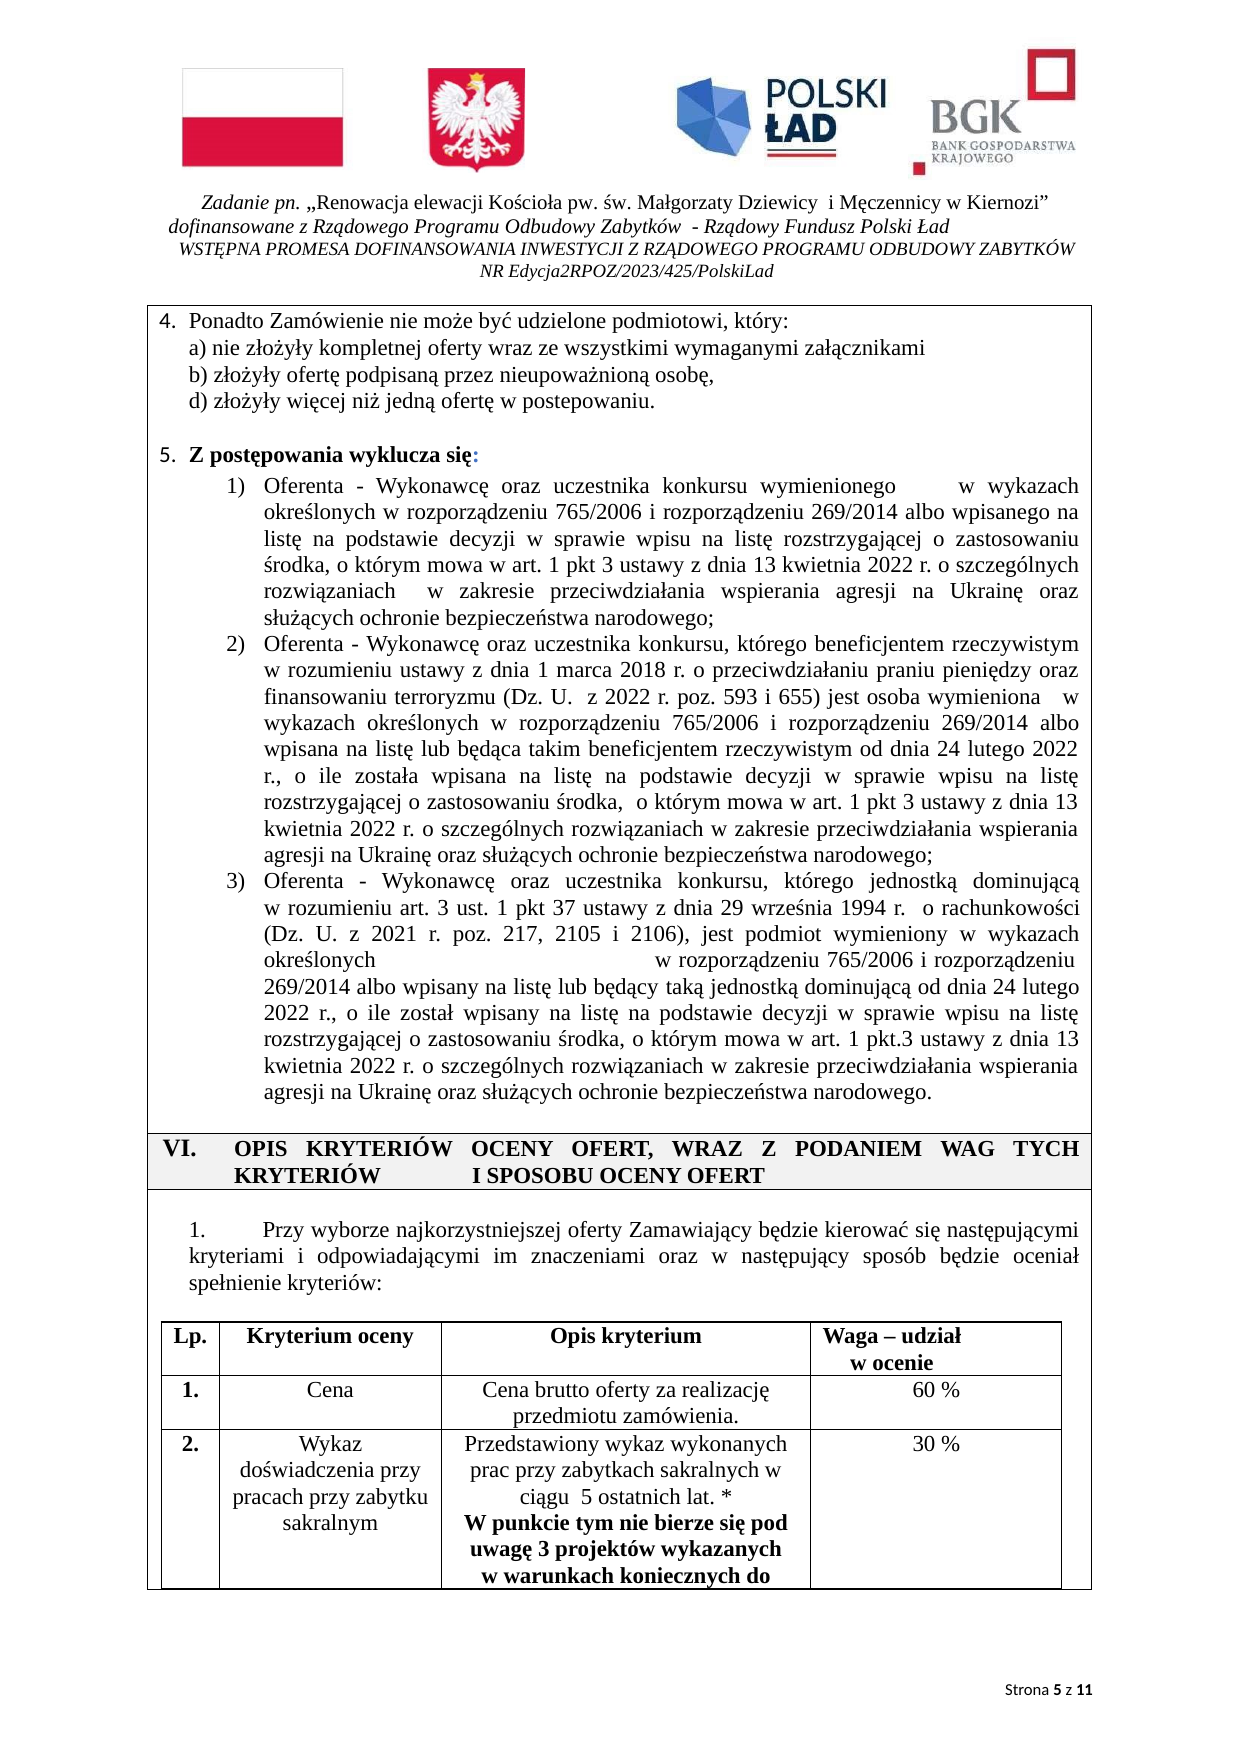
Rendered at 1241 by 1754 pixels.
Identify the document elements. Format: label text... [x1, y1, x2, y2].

table_header Opis kryterium [442, 1323, 810, 1375]
table_cell Opis warunków udziału w postępowaniu: 1.1. Dysponowanie kadrą niezbędną do realizacji zamówienia zgodnie z Ustawa z dnia 23 lipca 2003r. o ochronie zabytków i opiece nad zabytkami (t.j. Dz.U.2022.840 ze zm.). 1.2. Przed złożeniem oferty dokonanie oględzin obiektu kościoła w obecności przedstawiciela Zamawiającego, ks. Rafał Banasiak – Proboszcza Parafii, po wcześniejszym telefonicznym umówieniu się pod numerem tel.: 607-136-926 . W związku z tym, że prace przy kościele trwają od kilku lat, ze względu na dobro zabytku niezbędne jest zapoznanie się z efektami dotychczas przeprowadzonych prac. 1.3. Doświadczenie w zakresie realizacji projektów zbliżonych do projektu będącego przedmiotem postępowania. Powyższe kryterium będzie uznane za spełnione w przypadku wykazania, że oferent wykonał w ciągu ostatnich 5 lat co najmniej 3 zadania/prace polegające na remoncie/przebudowie obiektu zabytkowego wpisanego do rejestru zabytków na kwotę co najmniej 980 000,00 zł. 1.4. Posiadanie aktualnego ubezpieczenia od odpowiedzialności cywilnej w zakresie prowadzonej działalności związanej z przedmiotem zamówienia o kwocie ubezpieczenia nie mniejszej niż kwota wynikająca ze złożonej oferty. 2. Wykaz oświadczeń i dokumentów, jakie mają dostarczyć oferenci w celu potwierdzenia spełnienia warunków udziału w postępowaniu. Opis sposobu dokonywania oceny spełniania warunków dopuszczających: 2.1. w zakresie określonym w podpunkcie 1.1. – spełnia/nie spełnia w zależności od treści oświadczenia oraz dostarczenia odpowiednich dokumentów potwierdzających wiarogodność takiego oświadczenia (dane wskazywanej osoby/wskazywanych osób wraz z kopią dokumentów potwierdzających uprawnienia). 2.2. w zakresie określonym w podpunkcie 1.2. – spełnia/nie spełnia w zależności od treści oświadczenia oferenta o dacie dokonanych oględzin (potwierdzone przez Zamawiającego), złożonego w formularzu ofertowym. 2.3 w zakresie określonym w podpunkcie 1.3. – spełnia/nie spełnia w zależności od treści oświadczenia oraz dostarczenia odpowiednich dokumentów potwierdzających wiarogodność takiego oświadczenia (lista zrealizowanych prac wraz z potwierdzeniem ich należytego wykonania – np. w formie konserwatorskich protokołów odbioru, zaświadczeń urzędowych, listów rekomendacyjnych podpisanych przez inwestora itp.) 2.4 w zakresie określonym w podpunkcie 1.4 spełnia/nie spełnia w zależności od treści oświadczenia oraz dostarczenia odpowiednich dokumentów potwierdzających wiarogodność takiego oświadczenia, potwierdzenie posiadanego aktualnego ubezpieczenia odpowiedzialności cywilnej w zakresie prowadzonej działalności związanej z przedmiotem zamówienia o kwocie ubezpieczenia nie mniejszej niż wynikająca ze złożonej oferty. Oferta, która nie spełnia któregokolwiek z warunków określonych w rozdziale V pkt 1, z uwzględnieniem sposobu ich udokumentowania zgodnie z opisem zawartym w rozdziale V pkt 2, zostanie odrzucona ze względów formalnych i nie będzie analizowana merytorycznie. Ponadto Zamówienie nie może być udzielone podmiotowi, który: a) nie złożyły kompletnej oferty wraz ze wszystkimi wymaganymi załącznikami b) złożyły ofertę podpisaną przez nieupoważnioną osobę, d) złożyły więcej niż jedną ofertę w postepowaniu. Z postępowania wyklucza się: Oferenta - Wykonawcę oraz uczestnika konkursu wymienionego w wykazach określonych w rozporządzeniu 765/2006 i rozporządzeniu 269/2014 albo wpisanego na listę na podstawie decyzji w sprawie wpisu na listę rozstrzygającej o zastosowaniu środka, o którym mowa w art. 1 pkt 3 ustawy z dnia 13 kwietnia 2022 r. o szczególnych rozwiązaniach w zakresie przeciwdziałania wspierania agresji na Ukrainę oraz służących ochronie bezpieczeństwa narodowego; Oferenta - Wykonawcę oraz uczestnika konkursu, którego beneficjentem rzeczywistym w rozumieniu ustawy z dnia 1 marca 2018 r. o przeciwdziałaniu praniu pieniędzy oraz finansowaniu terroryzmu (Dz. U. z 2022 r. poz. 593 i 655) jest osoba wymieniona w wykazach określonych w rozporządzeniu 765/2006 i rozporządzeniu 269/2014 albo wpisana na listę lub będąca takim beneficjentem rzeczywistym od dnia 24 lutego 2022 r., o ile została wpisana na listę na podstawie decyzji w sprawie wpisu na listę rozstrzygającej o zastosowaniu środka, o którym mowa w art. 1 pkt 3 ustawy z dnia 13 kwietnia 2022 r. o szczególnych rozwiązaniach w zakresie przeciwdziałania wspierania agresji na Ukrainę oraz służących ochronie bezpieczeństwa narodowego; Oferenta - Wykonawcę oraz uczestnika konkursu, którego jednostką dominującą w rozumieniu art. 3 ust. 1 pkt 37 ustawy z dnia 29 września 1994 r. o rachunkowości (Dz. U. z 2021 r. poz. 217, 2105 i 2106), jest podmiot wymieniony w wykazach określonych w rozporządzeniu 765/2006 i rozporządzeniu 269/2014 albo wpisany na listę lub będący taką jednostką dominującą od dnia 24 lutego 2022 r., o ile został wpisany na listę na podstawie decyzji w sprawie wpisu na listę rozstrzygającej o zastosowaniu środka, o którym mowa w art. 1 pkt.3 ustawy z dnia 13 kwietnia 2022 r. o szczególnych rozwiązaniach w zakresie przeciwdziałania wspierania agresji na Ukrainę oraz służących ochronie bezpieczeństwa narodowego. [148, 306, 1091, 1132]
table_cell 1. [162, 1376, 219, 1429]
table_cell 30 % [811, 1430, 1061, 1588]
table_cell Cena brutto oferty za realizację przedmiotu zamówienia. [442, 1376, 810, 1429]
table_cell Przy wyborze najkorzystniejszej oferty Zamawiający będzie kierować się następującymi kryteriami i odpowiadającymi im znaczeniami oraz w następujący sposób będzie oceniał spełnienie kryteriów: *(lista zrealizowanych prac wraz z potwierdzeniem ich należytego wykonania – np. w formie konserwatorskich protokołów odbioru, zaświadczeń urzędowych, listów rekomendacyjnych podpisanych przez inwestora itp.) Liczba punktów za kryterium „cena” będzie liczona wg. poniższego wzoru: Liczba punktów = x 100 pkt. X 60 % Liczba punktów za kryterium „wykaz wykonanych prac przy zabytkach sakralnych w ciągu 5 ostatnich lat” będzie przyznana w następujący sposób: Liczba punktów = x 100 pkt. X 30 % Liczba punktów za kryterium „okres gwarancji i rękojmi” będzie przyznana w następujący sposób: Zaoferowany okres gwarancji i rękojmi wynoszący od 36 do 47 miesięcy – 5 pkt. tj. 5 % Zaoferowany okres gwarancji i rękojmi wynoszący od 48 do 59 miesięcy – 7 pkt tj. 7 % Zaoferowany okres gwarancji i rękojmi wynoszący 60 miesięcy – 10 pkt tj.10 % Ocena końcowa dla poszczególnych oferentów zostanie ustalona poprzez sumowanie punktów uzyskanych za poszczególne kryteria oceny ofert. Za ofertę najkorzystniejsza zostanie uznana oferta przedstawiająca najkorzystniejszy bilans ceny oraz pozostałych kryteriów oceny ofert. Punktacja przyznawana ofertom w poszczególnych kryteriach oceny ofert będzie liczona z dokładnością do dwóch miejsc po przecinku, zgodnie z zasadami arytmetyki. W toku badania i oceny ofert Zamawiający może zażądać od oferenta wyjaśnień dotyczących treści złożonej oferty, w tym zaoferowanej ceny. W przypadku, gdy cena najkorzystniejszej oferty przekroczy budżet projektu zaplanowany na realizację zadania, Zamawiający zastrzega sobie prawo do unieważnienia całego postępowania objętego niniejszym zapytaniem ofertowym lub prawo do negocjowania ceny z Wykonawcą, który złożył najkorzystniejszą ofertę. W przypadku podjęcia negocjacji, gdy negocjacje nie przyniosą efektu, Zamawiający unieważni wybór wyłonionego Wykonawcy i będzie rozpatrywał oferty kolejnych Wykonawców znajdujących się na liście rankingowej. [148, 1190, 1091, 1589]
table_cell 60 % [811, 1376, 1061, 1429]
table_cell Wykaz doświadczenia przy pracach przy zabytku sakralnym [220, 1430, 441, 1588]
table_cell 2. [162, 1430, 219, 1588]
table_cell Cena [220, 1376, 441, 1429]
table_cell OPIS KRYTERIÓW OCENY OFERT, WRAZ Z PODANIEM WAG TYCH KRYTERIÓW I SPOSOBU OCENY OFERT [148, 1134, 1091, 1189]
table_cell Przedstawiony wykaz wykonanych prac przy zabytkach sakralnych w ciągu 5 ostatnich lat. * W punkcie tym nie bierze się pod uwagę 3 projektów wykazanych w warunkach koniecznych do [442, 1430, 810, 1588]
table_header Waga – udział w ocenie [811, 1323, 1061, 1375]
table_header Lp. [162, 1323, 219, 1375]
table_header Kryterium oceny [220, 1323, 441, 1375]
